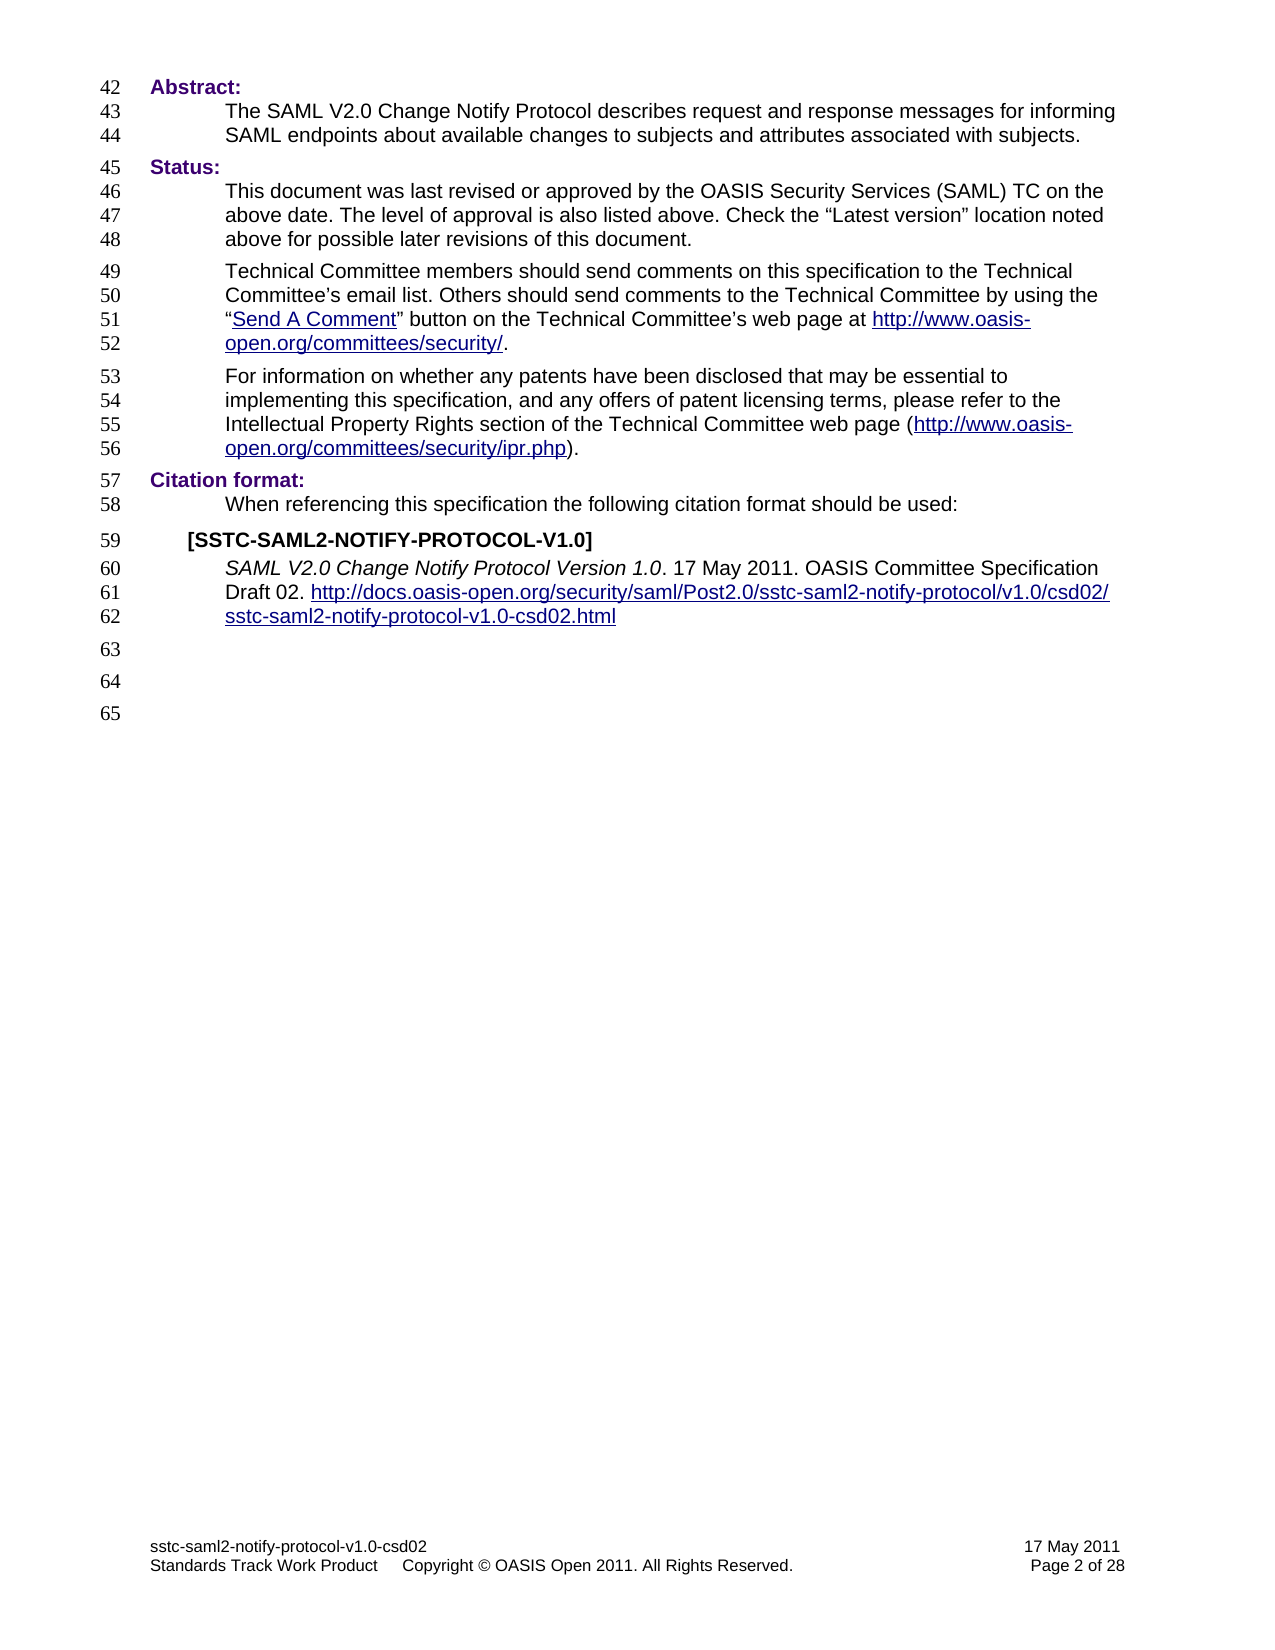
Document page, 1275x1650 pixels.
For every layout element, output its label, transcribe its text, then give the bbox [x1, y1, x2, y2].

title Abstract: [150, 75, 1125, 99]
text [SSTC-SAML2-NOTIFY-PROTOCOL-V1.0] [187, 528, 1125, 552]
text For information on whether any patents have been disclosed that may be essential to implementing this specification, and any offers of patent licensing terms, please refer to the Intellectual Property Rights section of the Technical Committee web page (http://www.oasis-open.org/committees/security/ipr.php). [225, 363, 1125, 459]
title Status: [150, 155, 1125, 179]
text The SAML V2.0 Change Notify Protocol describes request and response messages for informing SAML endpoints about available changes to subjects and attributes associated with subjects. [225, 99, 1125, 147]
text Technical Committee members should send comments on this specification to the Technical Committee’s email list. Others should send comments to the Technical Committee by using the “Send A Comment” button on the Technical Committee’s web page at http://www.oasis-open.org/committees/security/. [225, 259, 1125, 355]
title Citation format: [150, 468, 1125, 492]
text This document was last revised or approved by the OASIS Security Services (SAML) TC on the above date. The level of approval is also listed above. Check the “Latest version” location noted above for possible later revisions of this document. [225, 179, 1125, 251]
text When referencing this specification the following citation format should be used: [225, 492, 1125, 516]
text SAML V2.0 Change Notify Protocol Version 1.0. 17 May 2011. OASIS Committee Specification Draft 02. http://docs.oasis-open.org/security/saml/Post2.0/sstc-saml2-notify-protocol/v1.0/csd02/sstc-saml2-notify-protocol-v1.0-csd02.html [225, 556, 1125, 628]
